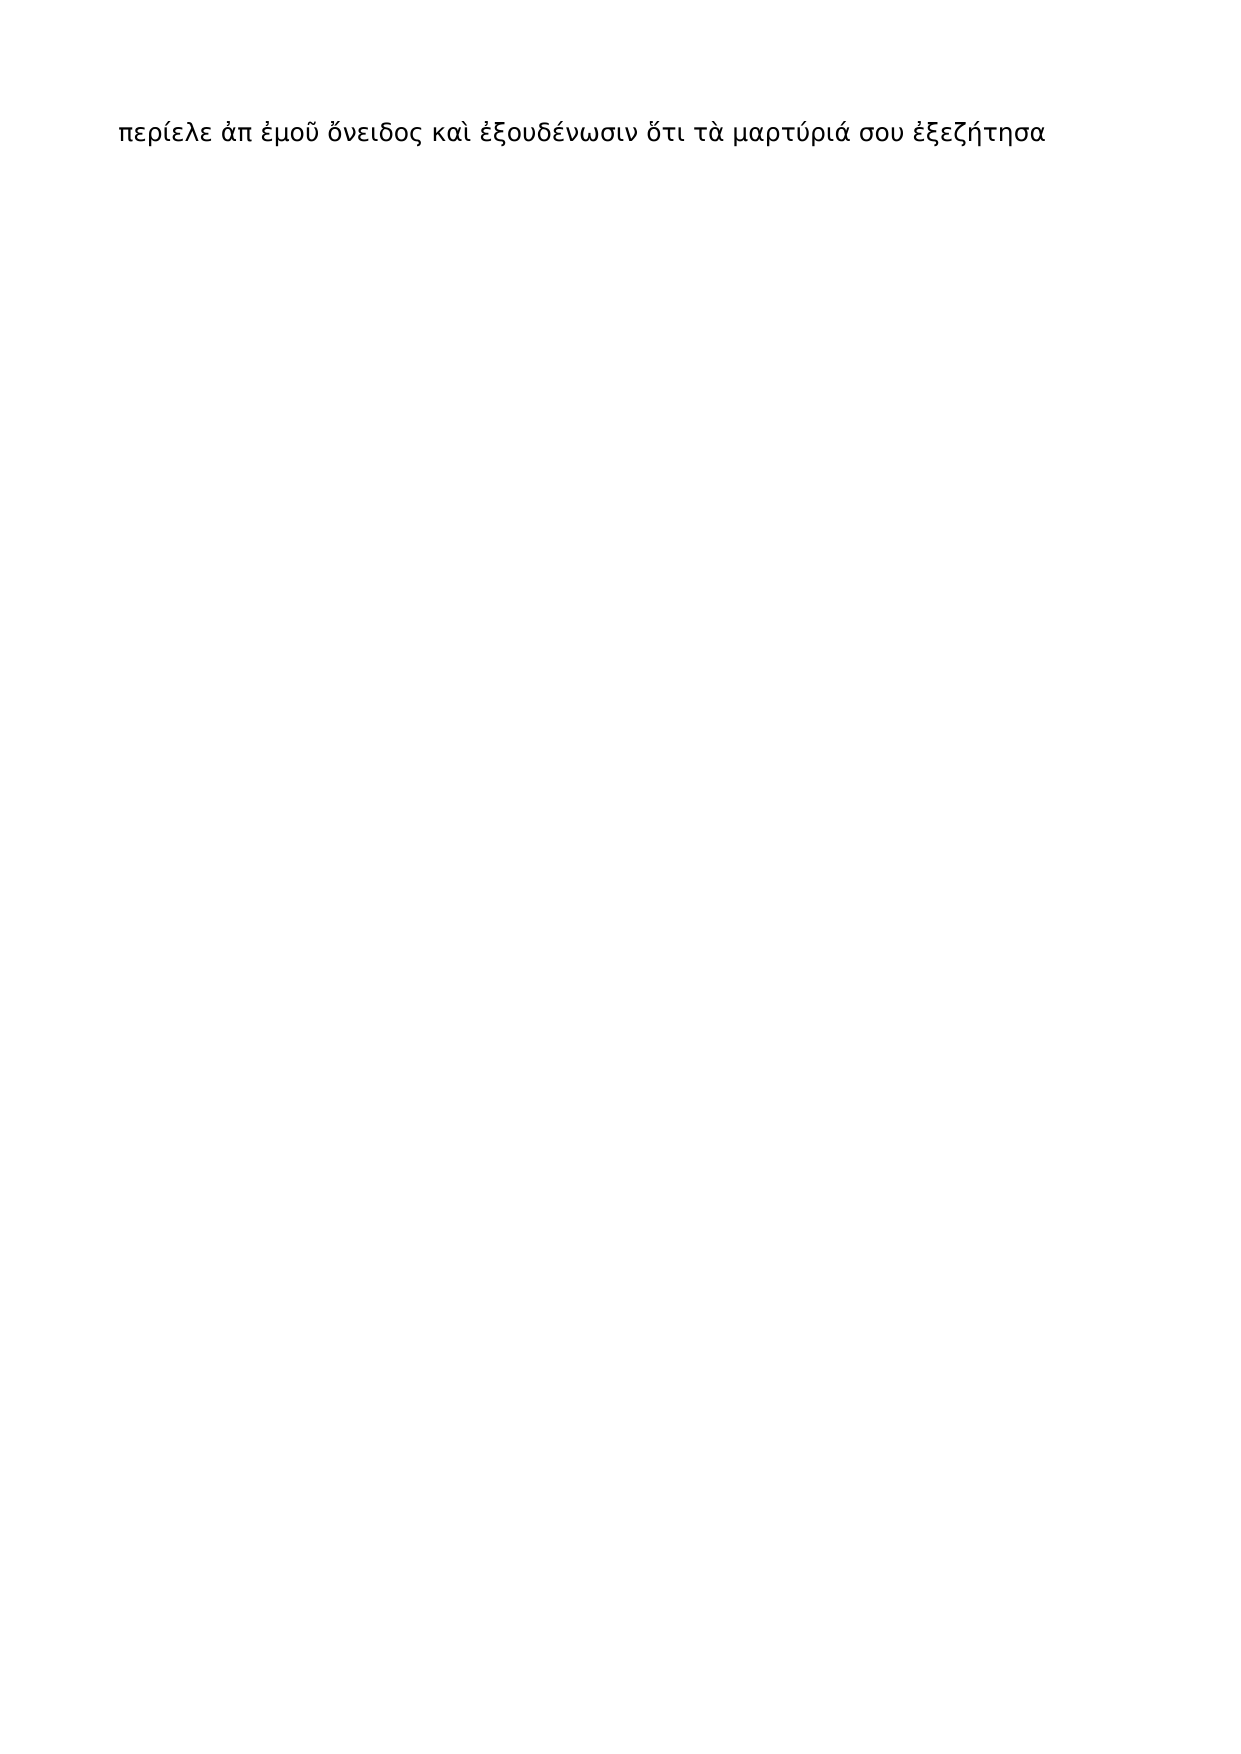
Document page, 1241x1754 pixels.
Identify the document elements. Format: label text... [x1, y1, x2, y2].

text περίελε ἀπ ἐμοῦ ὄνειδος καὶ ἐξουδένωσιν ὅτι τὰ μαρτύριά σου ἐξεζήτησα [118, 118, 1122, 147]
